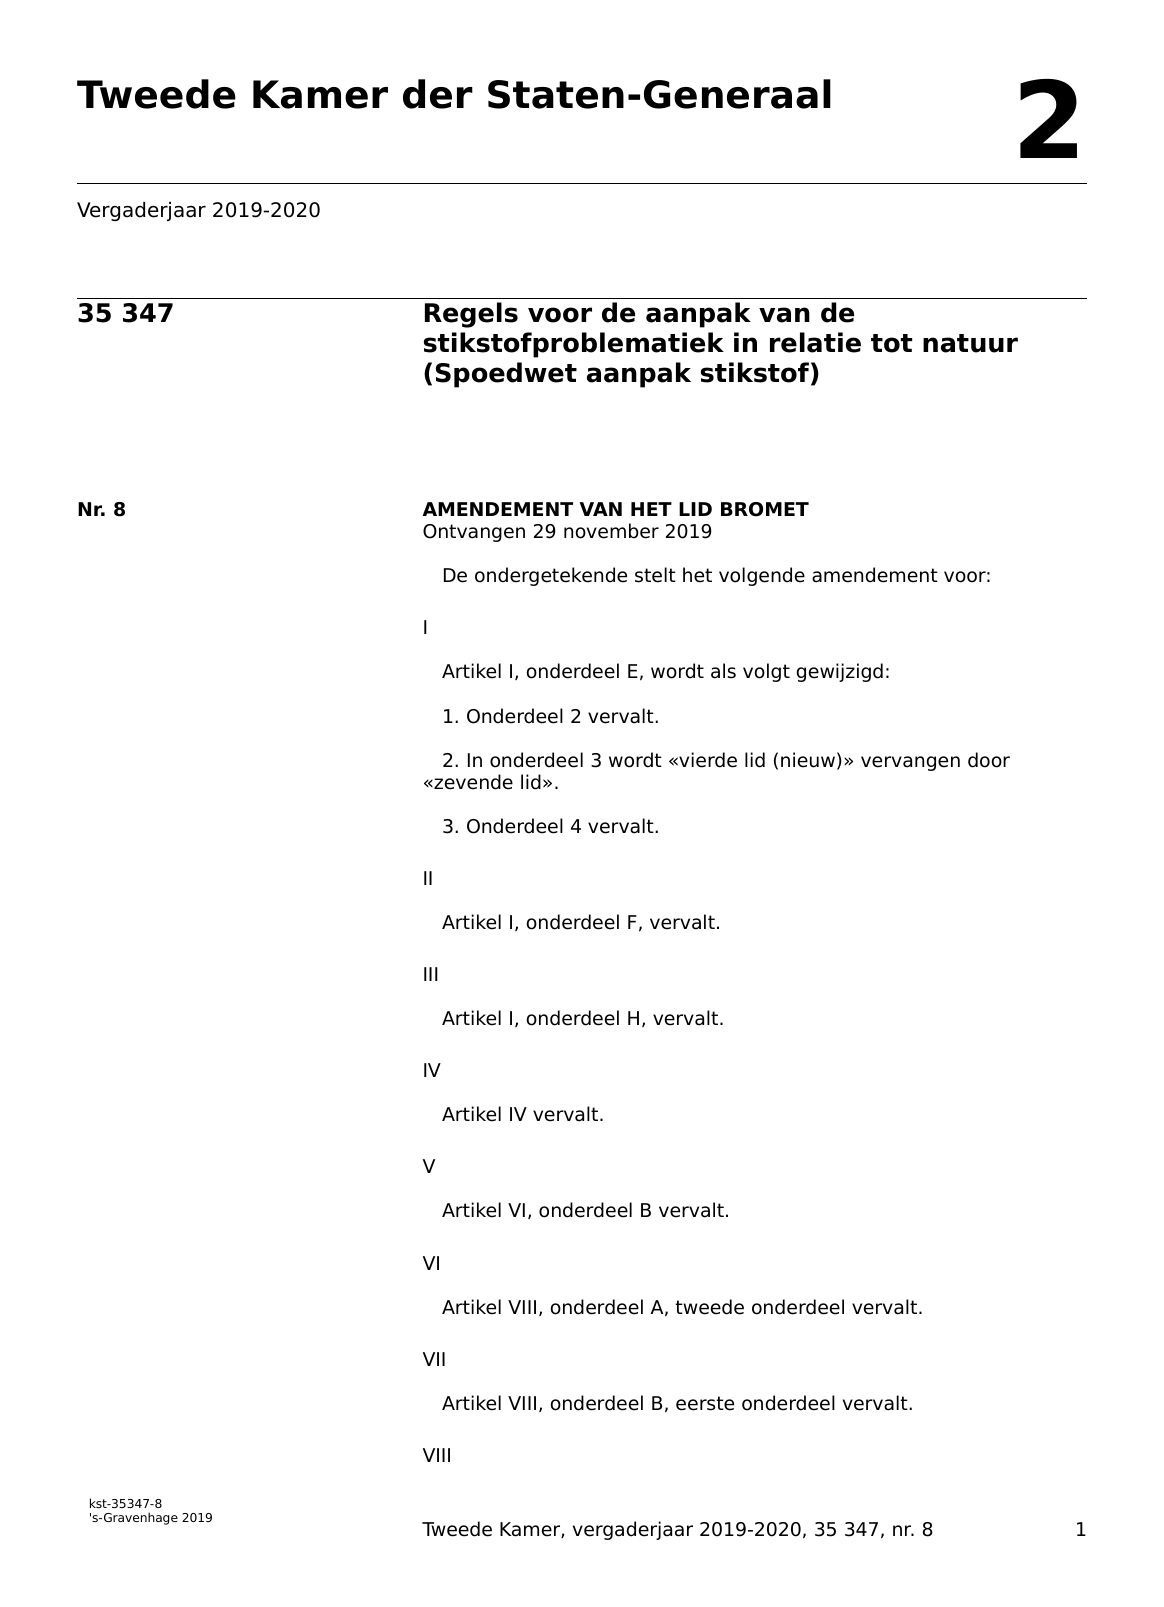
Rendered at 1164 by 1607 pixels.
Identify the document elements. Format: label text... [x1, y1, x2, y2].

table_cell Vergaderjaar 2019-2020 [77, 184, 1087, 298]
text Artikel VIII, onderdeel A, tweede onderdeel vervalt. [422, 1297, 1087, 1318]
subtitle II [422, 868, 1087, 890]
text 3. Onderdeel 4 vervalt. [422, 816, 1087, 838]
table_header 2 [886, 59, 1087, 183]
subtitle V [422, 1156, 1087, 1178]
text Artikel VI, onderdeel B vervalt. [422, 1200, 1087, 1222]
text Artikel I, onderdeel H, vervalt. [422, 1008, 1087, 1030]
subtitle I [422, 617, 1087, 639]
text Artikel I, onderdeel F, vervalt. [422, 912, 1087, 934]
text Ontvangen 29 november 2019 [422, 521, 1087, 543]
subtitle 35 347 Regels voor de aanpak van de stikstofproblematiek in relatie tot natuur (Spoedwet aanpak stikstof) [77, 299, 1087, 388]
subtitle VIII [422, 1445, 1087, 1467]
subtitle Nr. 8 AMENDEMENT VAN HET LID BROMET [77, 499, 1087, 521]
text Artikel I, onderdeel E, wordt als volgt gewijzigd: [422, 661, 1087, 683]
text 1. Onderdeel 2 vervalt. [422, 706, 1087, 727]
subtitle VI [422, 1252, 1087, 1274]
text Artikel IV vervalt. [422, 1104, 1087, 1126]
text Artikel VIII, onderdeel B, eerste onderdeel vervalt. [422, 1393, 1087, 1415]
text 's-Gravenhage 2019 [88, 1511, 323, 1525]
table_header Tweede Kamer der Staten-Generaal [77, 59, 886, 183]
subtitle VII [422, 1348, 1087, 1371]
text De ondergetekende stelt het volgende amendement voor: [422, 565, 1087, 587]
subtitle III [422, 964, 1087, 986]
subtitle IV [422, 1060, 1087, 1082]
text 2. In onderdeel 3 wordt «vierde lid (nieuw)» vervangen door «zevende lid». [422, 750, 1087, 794]
text kst-35347-8 [88, 1497, 323, 1511]
